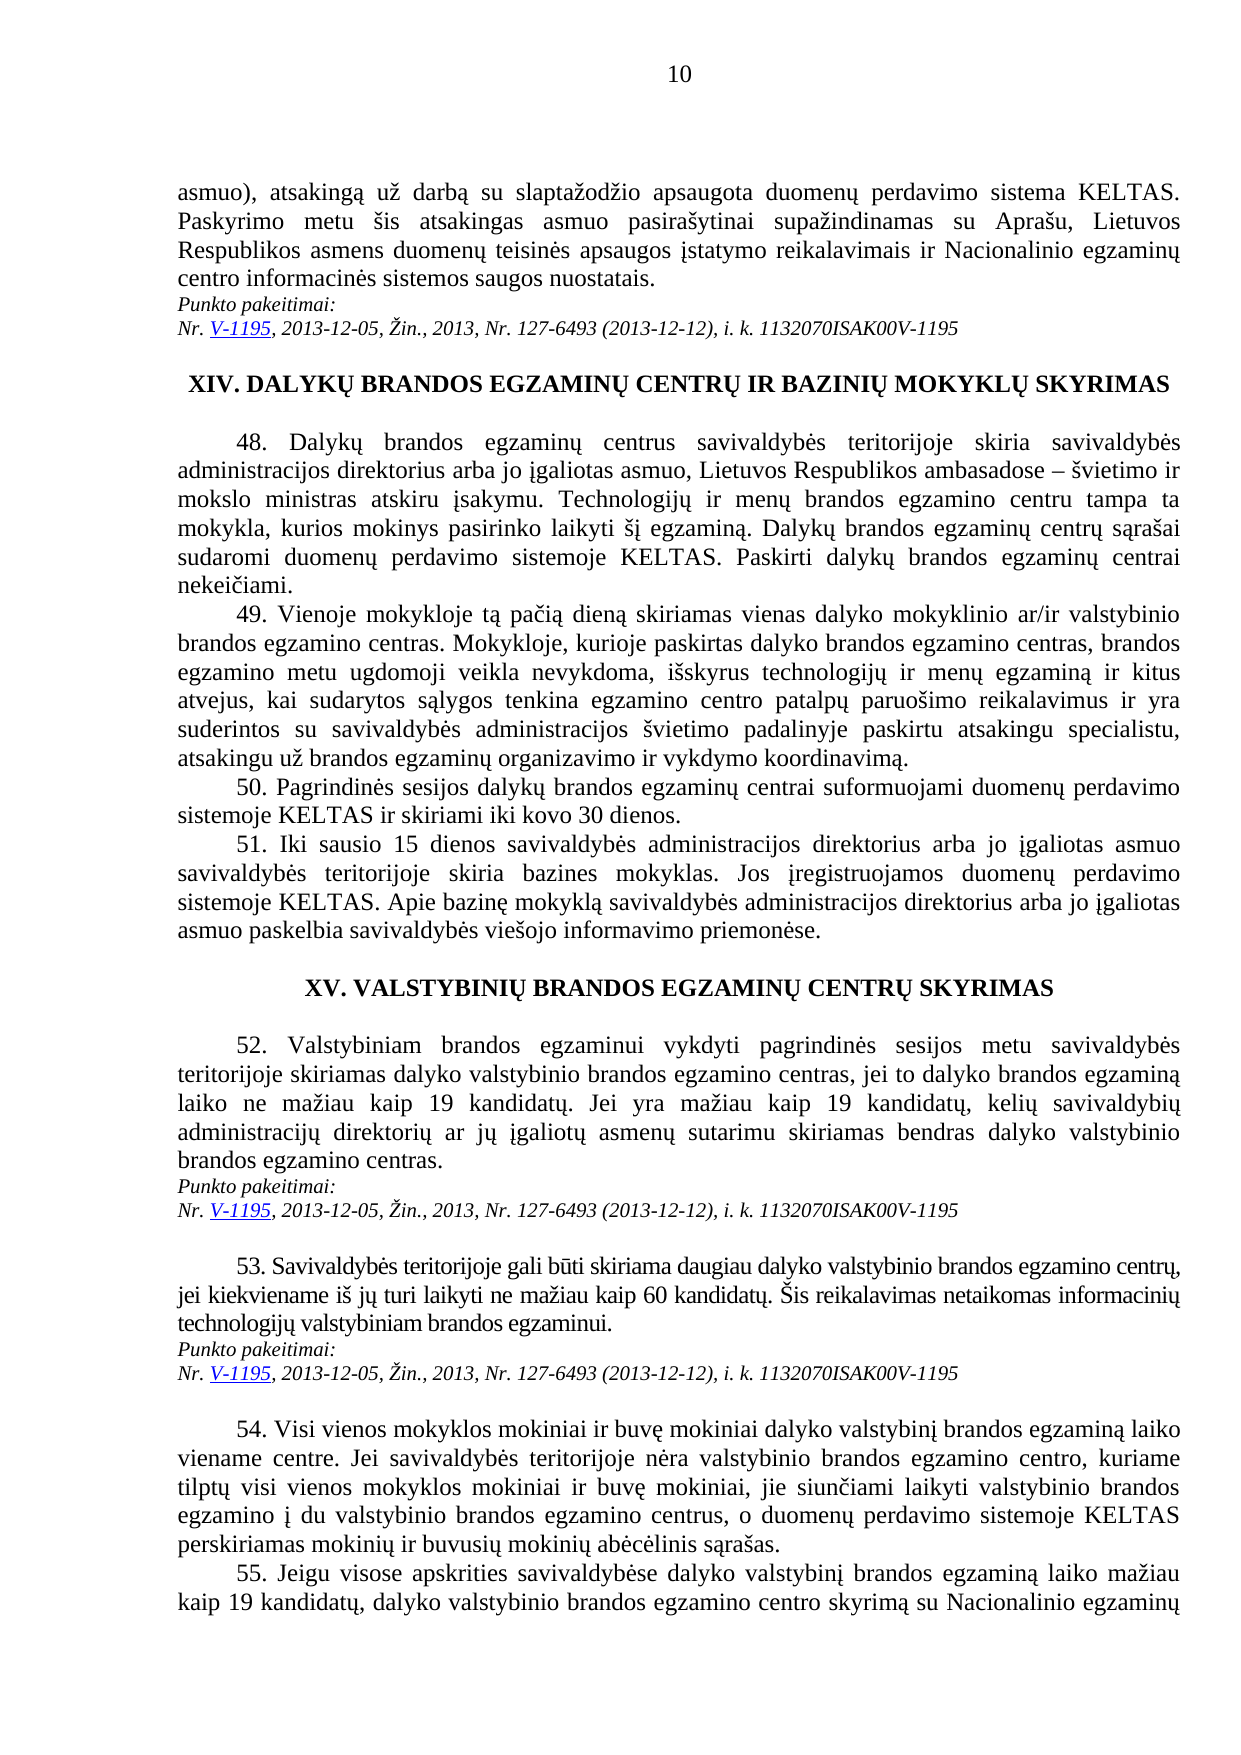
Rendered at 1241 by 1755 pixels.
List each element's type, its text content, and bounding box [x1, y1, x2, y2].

text Punkto pakeitimai: [177, 292, 1181, 316]
text 49. Vienoje mokykloje tą pačią dieną skiriamas vienas dalyko mokyklinio ar/ir valstybinio brandos egzamino centras. Mokykloje, kurioje paskirtas dalyko brandos egzamino centras, brandos egzamino metu ugdomoji veikla nevykdoma, išskyrus technologijų ir menų egzaminą ir kitus atvejus, kai sudarytos sąlygos tenkina egzamino centro patalpų paruošimo reikalavimus ir yra suderintos su savivaldybės administracijos švietimo padalinyje paskirtu atsakingu specialistu, atsakingu už brandos egzaminų organizavimo ir vykdymo koordinavimą. [177, 599, 1181, 772]
text asmuo), atsakingą už darbą su slaptažodžio apsaugota duomenų perdavimo sistema KELTAS. Paskyrimo metu šis atsakingas asmuo pasirašytinai supažindinamas su Aprašu, Lietuvos Respublikos asmens duomenų teisinės apsaugos įstatymo reikalavimais ir Nacionalinio egzaminų centro informacinės sistemos saugos nuostatais. [177, 177, 1181, 292]
text 53. Savivaldybės teritorijoje gali būti skiriama daugiau dalyko valstybinio brandos egzamino centrų, jei kiekviename iš jų turi laikyti ne mažiau kaip 60 kandidatų. Šis reikalavimas netaikomas informacinių technologijų valstybiniam brandos egzaminui. [177, 1251, 1181, 1337]
text 50. Pagrindinės sesijos dalykų brandos egzaminų centrai suformuojami duomenų perdavimo sistemoje KELTAS ir skiriami iki kovo 30 dienos. [177, 772, 1181, 829]
text Punkto pakeitimai: [177, 1174, 1181, 1198]
text 48. Dalykų brandos egzaminų centrus savivaldybės teritorijoje skiria savivaldybės administracijos direktorius arba jo įgaliotas asmuo, Lietuvos Respublikos ambasadose – švietimo ir mokslo ministras atskiru įsakymu. Technologijų ir menų brandos egzamino centru tampa ta mokykla, kurios mokinys pasirinko laikyti šį egzaminą. Dalykų brandos egzaminų centrų sąrašai sudaromi duomenų perdavimo sistemoje KELTAS. Paskirti dalykų brandos egzaminų centrai nekeičiami. [177, 427, 1181, 599]
text Nr. V-1195, 2013-12-05, Žin., 2013, Nr. 127-6493 (2013-12-12), i. k. 1132070ISAK00V-1195 [177, 316, 1181, 340]
text 55. Jeigu visose apskrities savivaldybėse dalyko valstybinį brandos egzaminą laiko mažiau kaip 19 kandidatų, dalyko valstybinio brandos egzamino centro skyrimą su Nacionalinio egzaminų [177, 1558, 1181, 1615]
text Nr. V-1195, 2013-12-05, Žin., 2013, Nr. 127-6493 (2013-12-12), i. k. 1132070ISAK00V-1195 [177, 1361, 1181, 1385]
text XIV. DALYKŲ BRANDOS EGZAMINŲ CENTRŲ IR BAZINIŲ MOKYKLŲ SKYRIMAS [177, 369, 1181, 398]
text 52. Valstybiniam brandos egzaminui vykdyti pagrindinės sesijos metu savivaldybės teritorijoje skiriamas dalyko valstybinio brandos egzamino centras, jei to dalyko brandos egzaminą laiko ne mažiau kaip 19 kandidatų. Jei yra mažiau kaip 19 kandidatų, kelių savivaldybių administracijų direktorių ar jų įgaliotų asmenų sutarimu skiriamas bendras dalyko valstybinio brandos egzamino centras. [177, 1030, 1181, 1174]
text XV. VALSTYBINIŲ BRANDOS EGZAMINŲ CENTRŲ SKYRIMAS [177, 973, 1181, 1002]
text 51. Iki sausio 15 dienos savivaldybės administracijos direktorius arba jo įgaliotas asmuo savivaldybės teritorijoje skiria bazines mokyklas. Jos įregistruojamos duomenų perdavimo sistemoje KELTAS. Apie bazinę mokyklą savivaldybės administracijos direktorius arba jo įgaliotas asmuo paskelbia savivaldybės viešojo informavimo priemonėse. [177, 829, 1181, 944]
text 54. Visi vienos mokyklos mokiniai ir buvę mokiniai dalyko valstybinį brandos egzaminą laiko viename centre. Jei savivaldybės teritorijoje nėra valstybinio brandos egzamino centro, kuriame tilptų visi vienos mokyklos mokiniai ir buvę mokiniai, jie siunčiami laikyti valstybinio brandos egzamino į du valstybinio brandos egzamino centrus, o duomenų perdavimo sistemoje KELTAS perskiriamas mokinių ir buvusių mokinių abėcėlinis sąrašas. [177, 1414, 1181, 1558]
text Nr. V-1195, 2013-12-05, Žin., 2013, Nr. 127-6493 (2013-12-12), i. k. 1132070ISAK00V-1195 [177, 1198, 1181, 1222]
text Punkto pakeitimai: [177, 1337, 1181, 1361]
